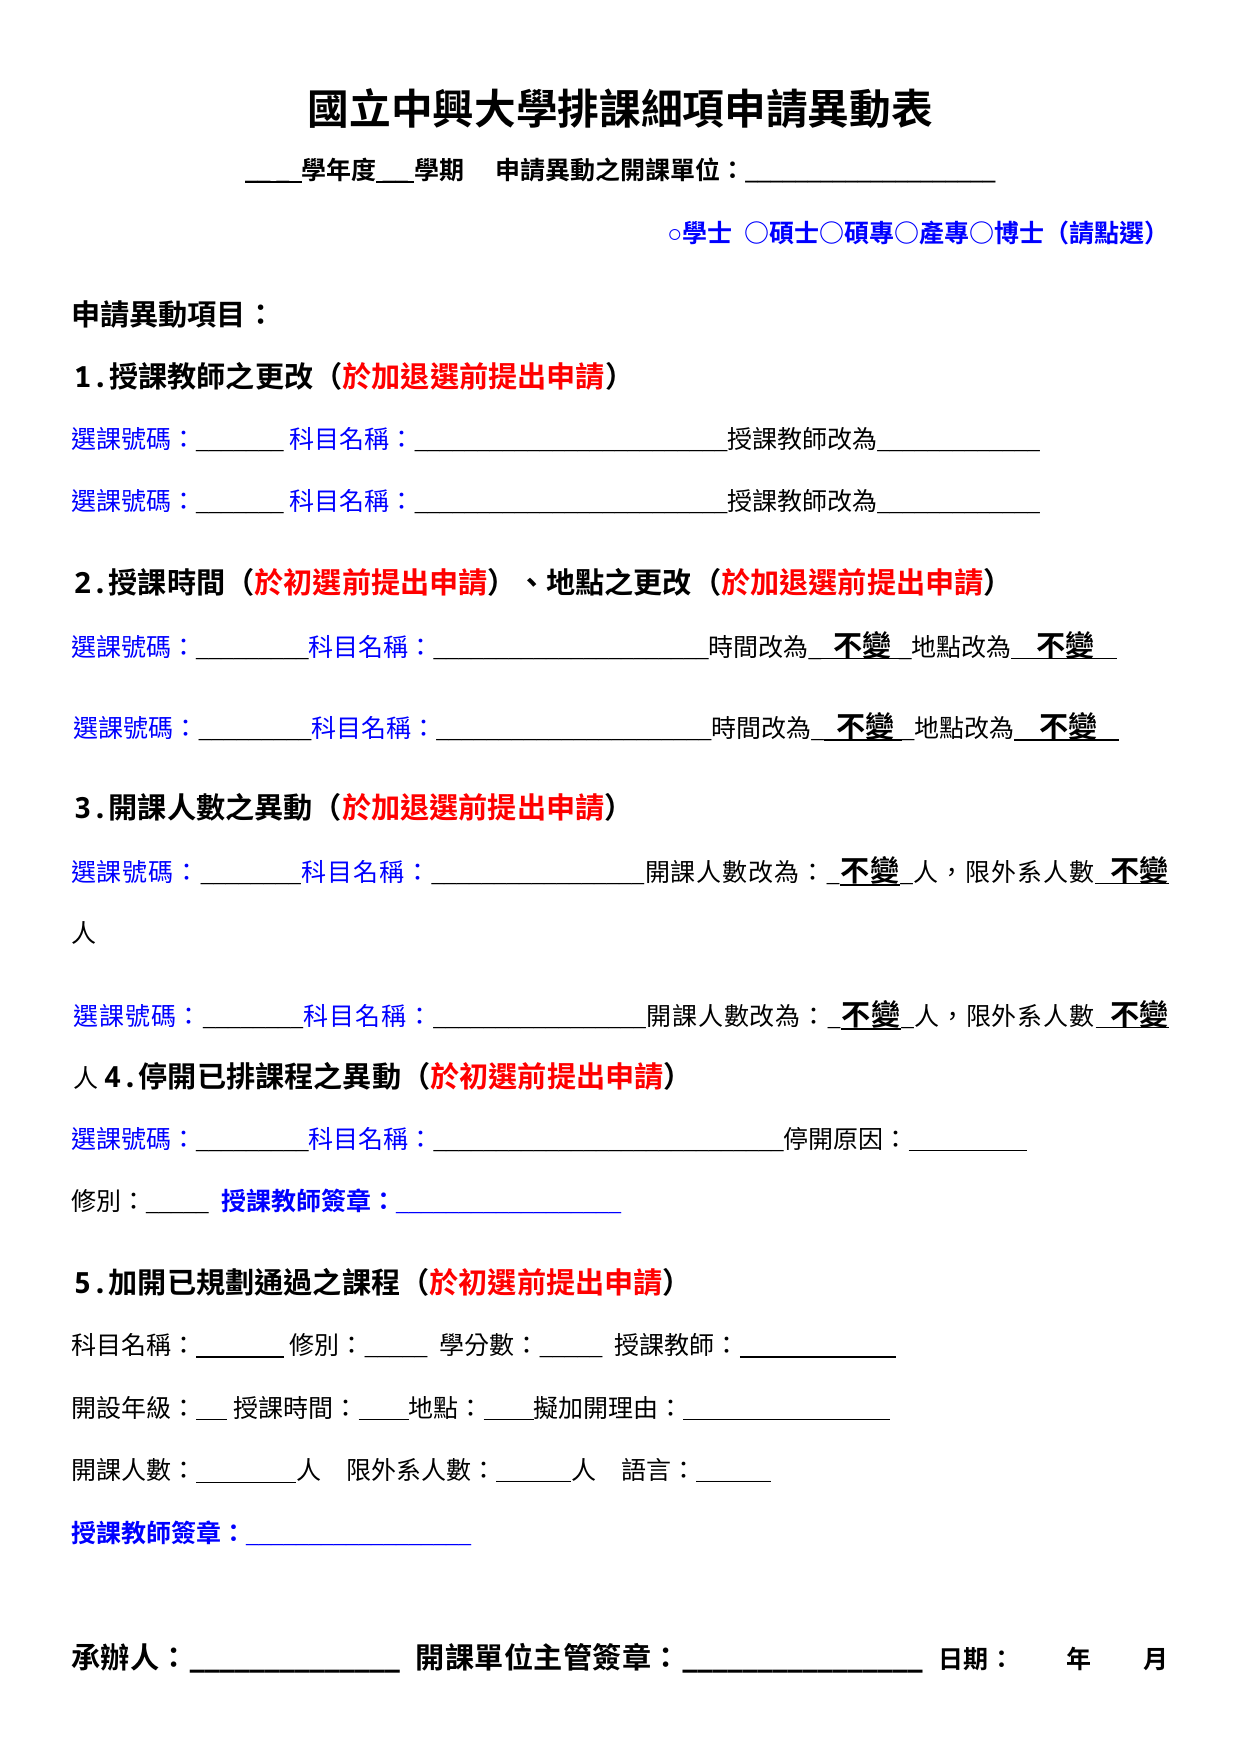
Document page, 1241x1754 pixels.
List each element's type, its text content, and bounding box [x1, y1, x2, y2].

text 3.開課人數之異動（於加退選前提出申請） [73, 764, 1169, 827]
text 承辦人：______________ 開課單位主管簽章：________________ 日期： 年 月 [71, 1614, 1169, 1677]
text 2.授課時間（於初選前提出申請）、地點之更改（於加退選前提出申請） [73, 539, 1169, 602]
text 開設年級： 授課時間： 地點： 擬加開理由： [71, 1364, 1169, 1427]
text 授課教師簽章：__________________ [71, 1489, 1169, 1552]
text 選課號碼：________科目名稱：_________________開課人數改為：_不變_人，限外系人數 不變 人 [71, 827, 1169, 952]
text 國立中興大學排課細項申請異動表 [71, 64, 1169, 127]
text 科目名稱： 修別：_____ 學分數：_____ 授課教師： [71, 1302, 1169, 1364]
text 選課號碼：_______ 科目名稱：_________________________授課教師改為_____________ [71, 396, 1169, 458]
text 修別：_____ 授課教師簽章：__________________ [71, 1158, 1169, 1221]
text 開課人數： 人 限外系人數：＿＿＿人 語言：＿＿＿ [71, 1427, 1169, 1489]
text 5.加開已規劃通過之課程（於初選前提出申請） [73, 1239, 1169, 1302]
text 選課號碼：_________科目名稱：______________________時間改為_ 不變 _地點改為 不變 [73, 683, 1169, 746]
text __ _ 學年度 __ 學期 申請異動之開課單位：____________________ [71, 127, 1169, 189]
text 選課號碼：_________科目名稱：______________________時間改為_ 不變 _地點改為 不變 [71, 602, 1169, 664]
text 1.授課教師之更改（於加退選前提出申請） [74, 333, 1169, 396]
text 選課號碼：_______ 科目名稱：_________________________授課教師改為_____________ [71, 458, 1169, 521]
text ○學士 ○碩士○碩專○產專○博士（請點選） [71, 189, 1169, 252]
text 選課號碼：________科目名稱：_________________開課人數改為：_不變_人，限外系人數 不變 人4.停開已排課程之異動（於初選前提出申請） [73, 971, 1169, 1096]
text 選課號碼：_________科目名稱：____________________________停開原因： [71, 1096, 1169, 1158]
text 申請異動項目： [71, 271, 1169, 333]
